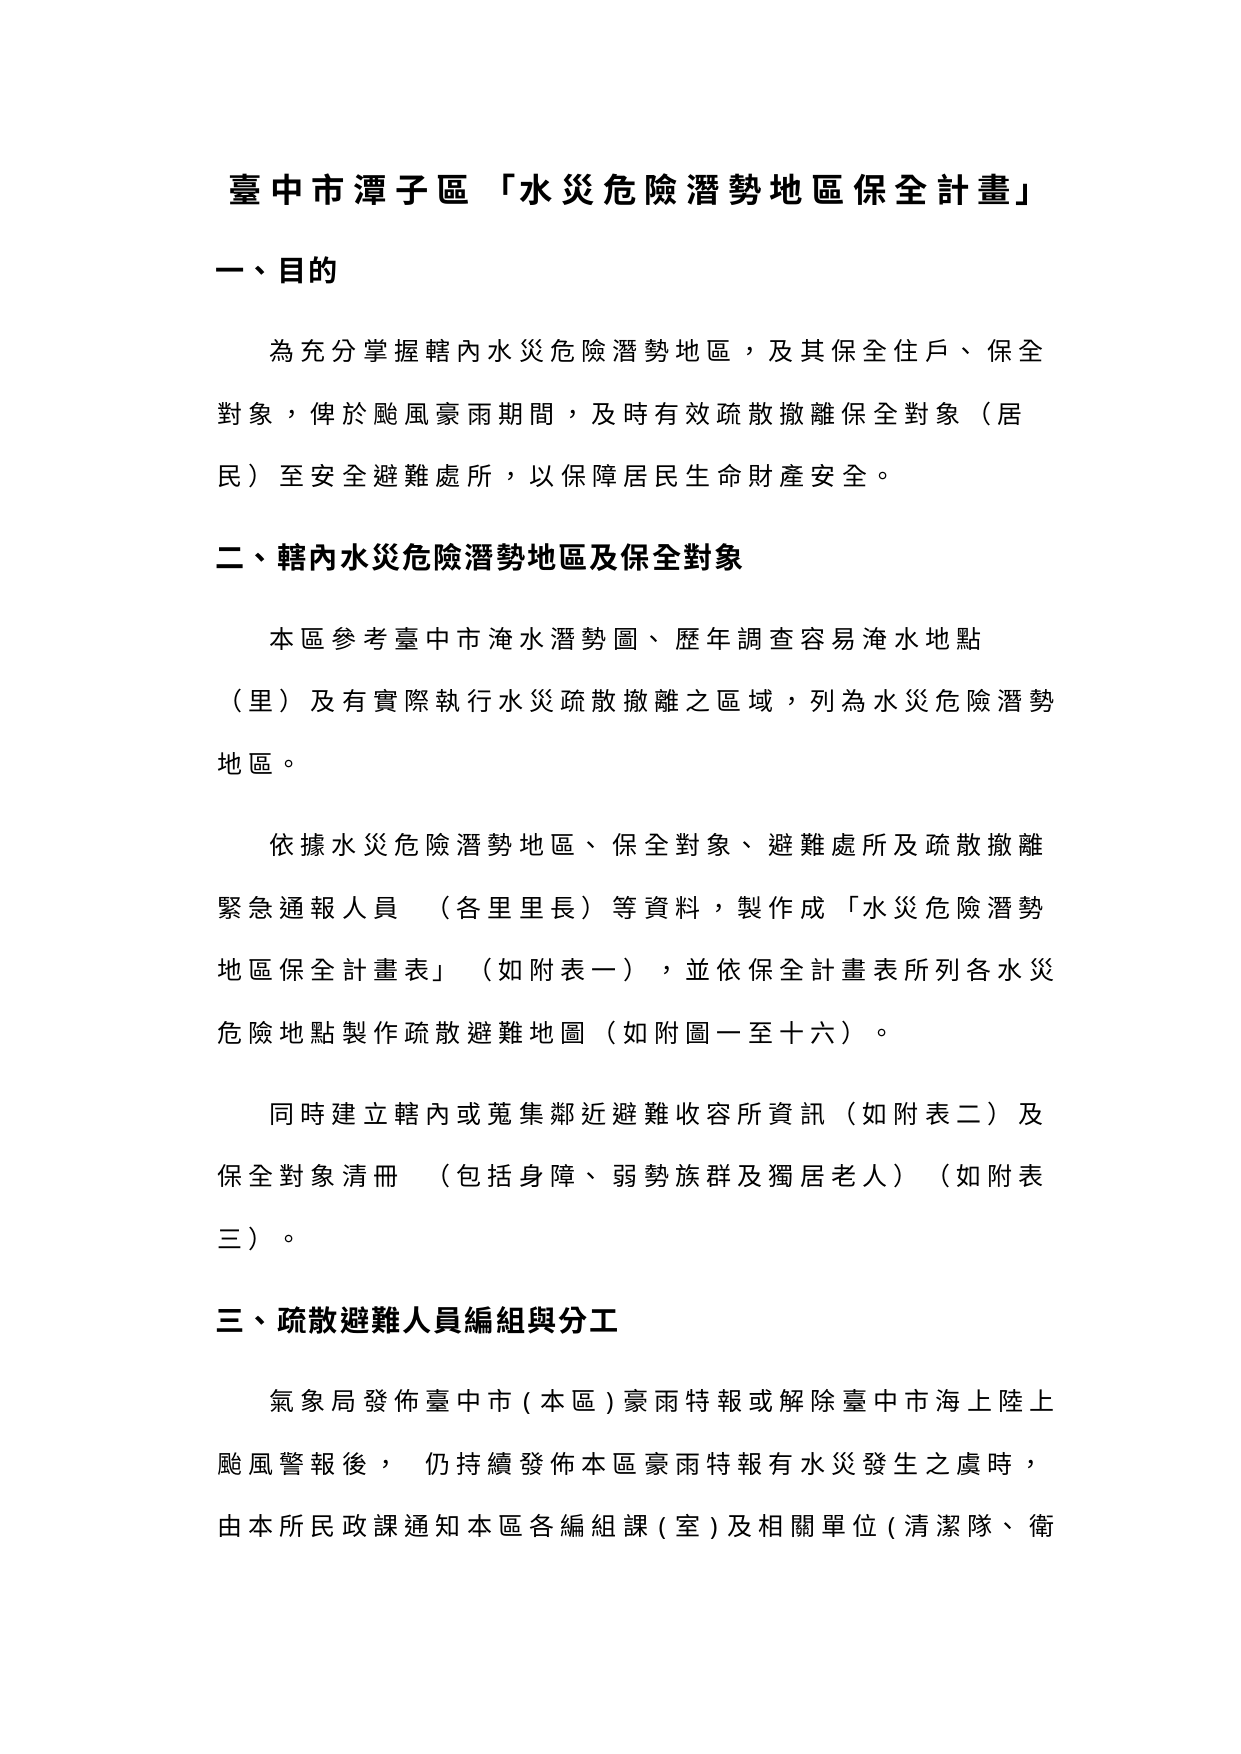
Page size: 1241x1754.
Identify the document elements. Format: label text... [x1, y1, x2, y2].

text 依據水災危險潛勢地區、保全對象、避難處所及疏散撤離緊急通報人員 （各里里長）等資料，製作成「水災危險潛勢地區保全計畫表」（如附表一），並依保全計畫表所列各水災危險地點製作疏散避難地圖（如附圖一至十六）。 [208, 802, 1068, 1052]
text 為充分掌握轄內水災危險潛勢地區，及其保全住戶、保全對象，俾於颱風豪雨期間，及時有效疏散撤離保全對象（居民）至安全避難處所，以保障居民生命財產安全。 [208, 308, 1068, 496]
text 同時建立轄內或蒐集鄰近避難收容所資訊（如附表二）及保全對象清冊 （包括身障、弱勢族群及獨居老人）（如附表三）。 [208, 1071, 1068, 1258]
text 氣象局發佈臺中市(本區)豪雨特報或解除臺中市海上陸上颱風警報後， 仍持續發佈本區豪雨特報有水災發生之虞時，由本所民政課通知本區各編組課(室)及相關單位(清潔隊、衛 [208, 1358, 1068, 1546]
text 本區參考臺中市淹水潛勢圖、歷年調查容易淹水地點（里）及有實際執行水災疏散撤離之區域，列為水災危險潛勢地區。 [208, 596, 1068, 783]
text 一、目的 [208, 227, 1068, 289]
text 二、轄內水災危險潛勢地區及保全對象 [208, 514, 1068, 577]
text 三、疏散避難人員編組與分工 [208, 1277, 1068, 1339]
text 臺中市潭子區「水災危險潛勢地區保全計畫」 [208, 146, 1068, 208]
